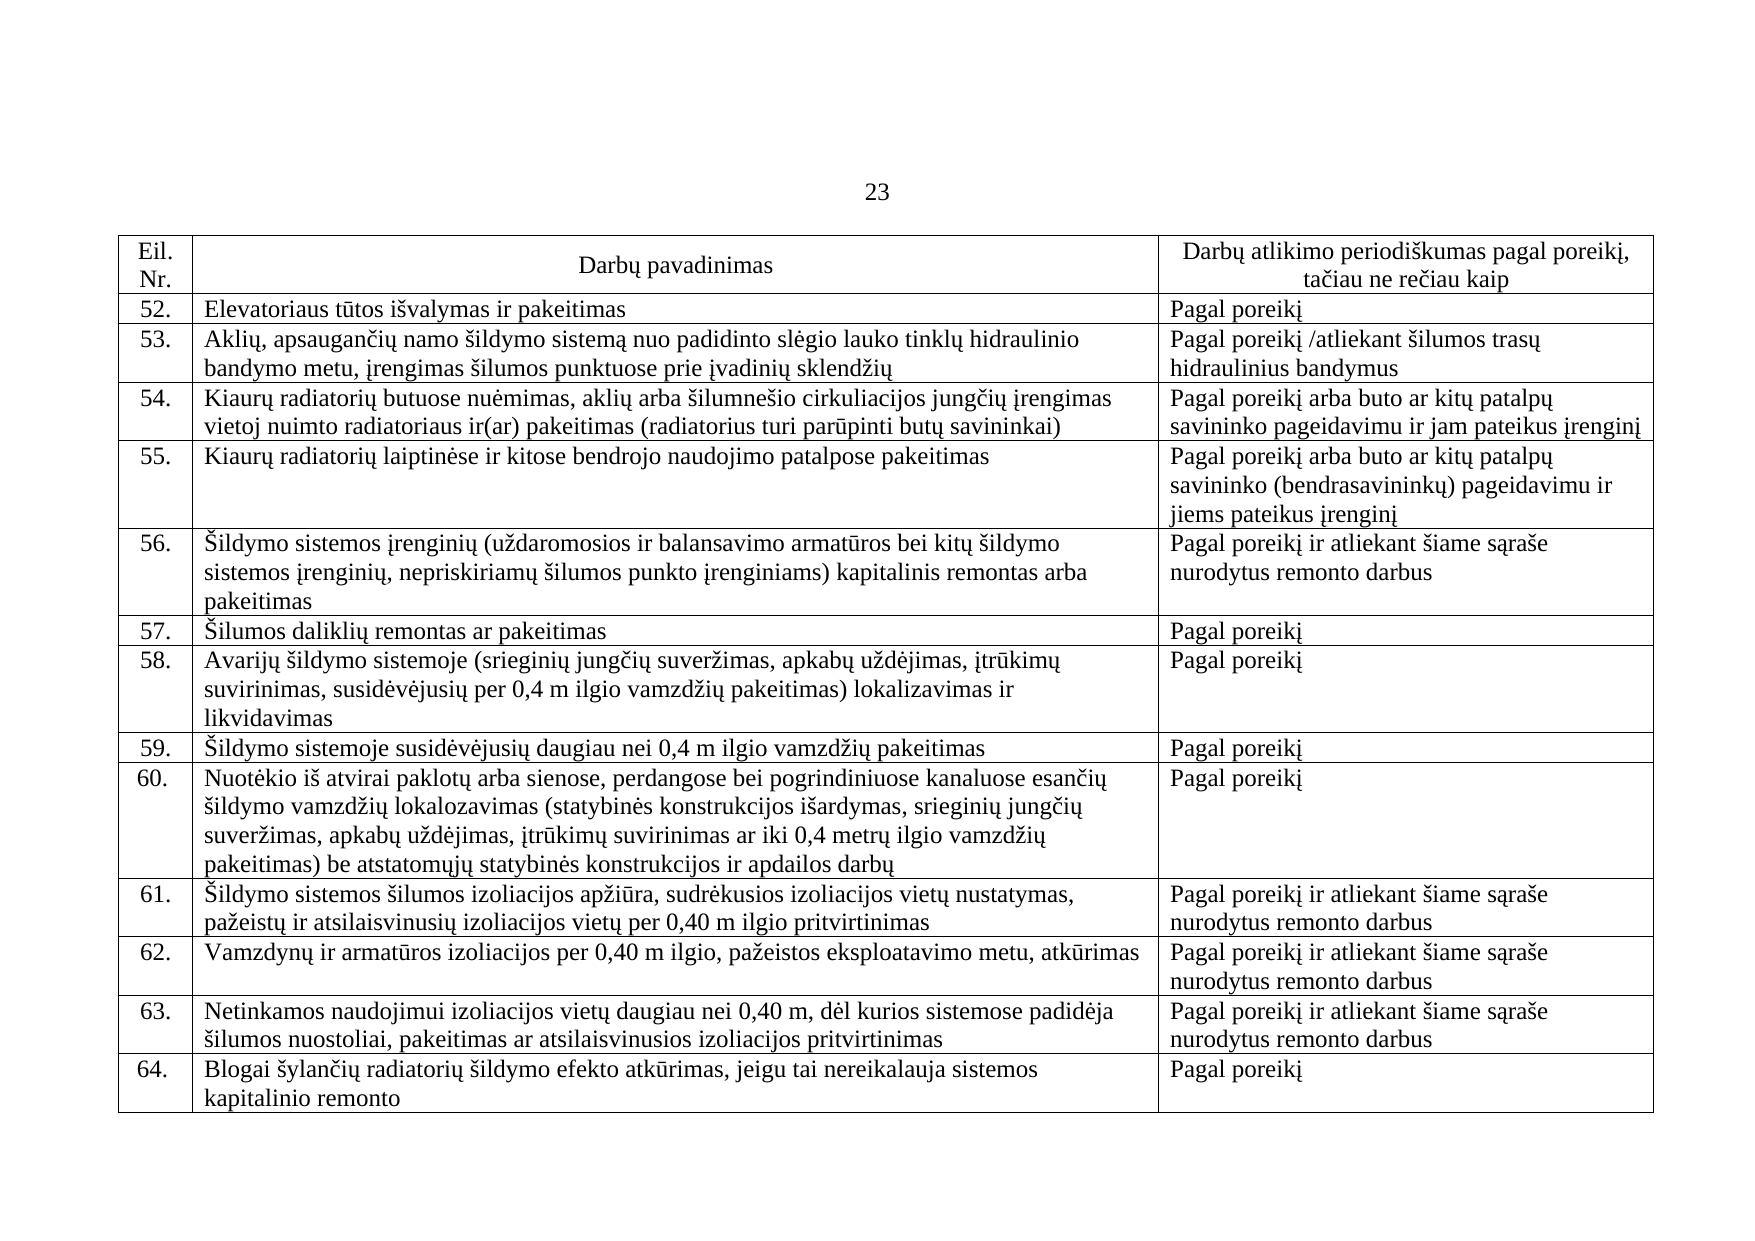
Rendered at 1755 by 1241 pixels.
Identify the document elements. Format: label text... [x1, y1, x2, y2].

table_header Eil. Nr. [119, 236, 192, 293]
table_cell Pagal poreikį arba buto ar kitų patalpų savininko pageidavimu ir jam pateikus įrenginį [1159, 383, 1653, 440]
table_cell 64. [119, 1054, 192, 1112]
table_cell Pagal poreikį /atliekant šilumos trasų hidraulinius bandymus [1159, 324, 1653, 382]
table_cell Pagal poreikį ir atliekant šiame sąraše nurodytus remonto darbus [1159, 996, 1653, 1053]
table_cell Aklių, apsaugančių namo šildymo sistemą nuo padidinto slėgio lauko tinklų hidraulinio bandymo metu, įrengimas šilumos punktuose prie įvadinių sklendžių [193, 324, 1158, 382]
table_cell 61. [119, 879, 192, 936]
table_cell Pagal poreikį [1159, 294, 1653, 323]
table_cell Pagal poreikį ir atliekant šiame sąraše nurodytus remonto darbus [1159, 879, 1653, 936]
table_cell Pagal poreikį [1159, 763, 1653, 878]
table_cell 56. [119, 529, 192, 615]
table_cell 54. [119, 383, 192, 440]
table_cell 60. [119, 763, 192, 878]
table_cell 55. [119, 441, 192, 527]
table_cell Kiaurų radiatorių butuose nuėmimas, aklių arba šilumnešio cirkuliacijos jungčių įrengimas vietoj nuimto radiatoriaus ir(ar) pakeitimas (radiatorius turi parūpinti butų savininkai) [193, 383, 1158, 440]
table_cell Kiaurų radiatorių laiptinėse ir kitose bendrojo naudojimo patalpose pakeitimas [193, 441, 1158, 527]
table_cell 62. [119, 937, 192, 995]
table_cell Blogai šylančių radiatorių šildymo efekto atkūrimas, jeigu tai nereikalauja sistemos kapitalinio remonto [193, 1054, 1158, 1112]
table_cell Pagal poreikį [1159, 733, 1653, 762]
table_cell Šildymo sistemos įrenginių (uždaromosios ir balansavimo armatūros bei kitų šildymo sistemos įrenginių, nepriskiriamų šilumos punkto įrenginiams) kapitalinis remontas arba pakeitimas [193, 529, 1158, 615]
table_cell Avarijų šildymo sistemoje (srieginių jungčių suveržimas, apkabų uždėjimas, įtrūkimų suvirinimas, susidėvėjusių per 0,4 m ilgio vamzdžių pakeitimas) lokalizavimas ir likvidavimas [193, 646, 1158, 732]
table_cell Pagal poreikį [1159, 616, 1653, 644]
table_cell 58. [119, 646, 192, 732]
table_cell 57. [119, 616, 192, 644]
table_cell Elevatoriaus tūtos išvalymas ir pakeitimas [193, 294, 1158, 323]
table_header Darbų pavadinimas [193, 236, 1158, 293]
table_cell Šildymo sistemoje susidėvėjusių daugiau nei 0,4 m ilgio vamzdžių pakeitimas [193, 733, 1158, 762]
table_cell Pagal poreikį [1159, 1054, 1653, 1112]
table_cell Vamzdynų ir armatūros izoliacijos per 0,40 m ilgio, pažeistos eksploatavimo metu, atkūrimas [193, 937, 1158, 995]
table_cell Pagal poreikį arba buto ar kitų patalpų savininko (bendrasavininkų) pageidavimu ir jiems pateikus įrenginį [1159, 441, 1653, 527]
table_cell 52. [119, 294, 192, 323]
table_cell 53. [119, 324, 192, 382]
table_cell 59. [119, 733, 192, 762]
table_cell 63. [119, 996, 192, 1053]
table_cell Šildymo sistemos šilumos izoliacijos apžiūra, sudrėkusios izoliacijos vietų nustatymas, pažeistų ir atsilaisvinusių izoliacijos vietų per 0,40 m ilgio pritvirtinimas [193, 879, 1158, 936]
table_header Darbų atlikimo periodiškumas pagal poreikį, tačiau ne rečiau kaip [1159, 236, 1653, 293]
table_cell Pagal poreikį ir atliekant šiame sąraše nurodytus remonto darbus [1159, 529, 1653, 615]
table_cell Pagal poreikį [1159, 646, 1653, 732]
table_cell Šilumos daliklių remontas ar pakeitimas [193, 616, 1158, 644]
table_cell Netinkamos naudojimui izoliacijos vietų daugiau nei 0,40 m, dėl kurios sistemose padidėja šilumos nuostoliai, pakeitimas ar atsilaisvinusios izoliacijos pritvirtinimas [193, 996, 1158, 1053]
table_cell Nuotėkio iš atvirai paklotų arba sienose, perdangose bei pogrindiniuose kanaluose esančių šildymo vamzdžių lokalozavimas (statybinės konstrukcijos išardymas, srieginių jungčių suveržimas, apkabų uždėjimas, įtrūkimų suvirinimas ar iki 0,4 metrų ilgio vamzdžių pakeitimas) be atstatomųjų statybinės konstrukcijos ir apdailos darbų [193, 763, 1158, 878]
table_cell Pagal poreikį ir atliekant šiame sąraše nurodytus remonto darbus [1159, 937, 1653, 995]
